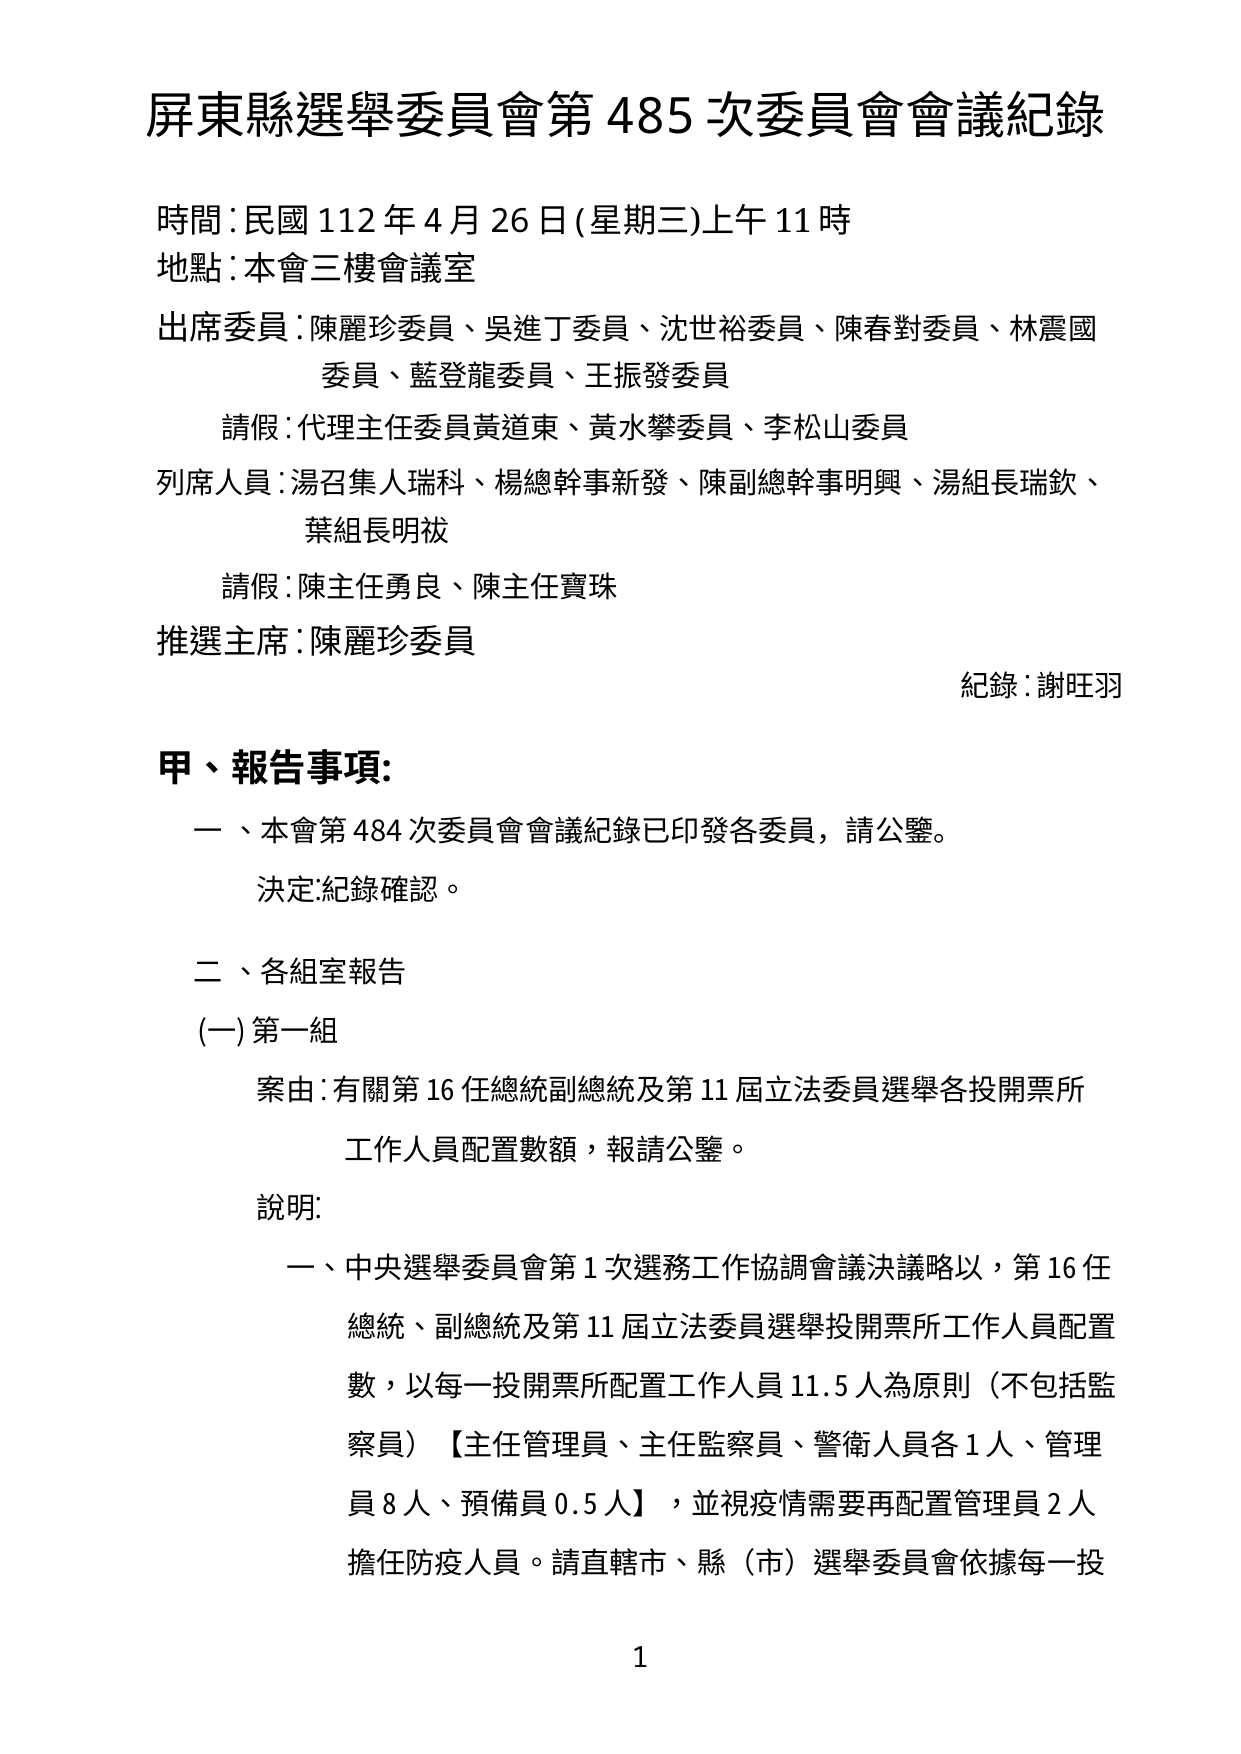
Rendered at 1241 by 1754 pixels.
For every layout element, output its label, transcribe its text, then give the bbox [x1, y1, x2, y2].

list 、各組室報告 [193, 936, 1123, 994]
list (一)第一組 [160, 994, 1123, 1054]
list 、本會第484次委員會會議紀錄已印發各委員，請公鑒。 [194, 794, 1123, 853]
text 請假⁚陳主任勇良、陳主任寶珠 [221, 559, 1123, 607]
list 案由⁚有關第16任總統副總統及第11屆立法委員選舉各投開票所 [219, 1054, 1123, 1113]
text 屏東縣選舉委員會第485次委員會會議紀錄 [127, 75, 1123, 148]
list 說明⁚ [219, 1172, 1123, 1231]
list 總統、副總統及第11屆立法委員選舉投開票所工作人員配置數，以每一投開票所配置工作人員11.5人為原則（不包括監察員）【主任管理員、主任監察員、警衛人員各1人、管理員8人、預備員0.5人】，並視疫情需要再配置管理員2人擔任防疫人員。請直轄市、縣（市）選舉委員會依據每一投 [309, 1290, 1123, 1585]
text 列席人員⁚湯召集人瑞科、楊總幹事新發、陳副總幹事明興、湯組長瑞欽、葉組長明祓 [156, 456, 1123, 551]
text 推選主席⁚陳麗珍委員 [156, 616, 1123, 663]
text 時間⁚民國112年4月26日(星期三)上午11時 地點⁚本會三樓會議室 [156, 148, 1123, 289]
text 紀錄⁚謝旺羽 [156, 663, 1123, 705]
list 一、中央選舉委員會第1次選務工作協調會議決議略以，第16任 [248, 1231, 1123, 1290]
text 請假⁚代理主任委員黃道東、黃水攀委員、李松山委員 [221, 405, 1123, 447]
list 決定⁚紀錄確認。 [219, 853, 1123, 912]
text 出席委員⁚陳麗珍委員、吳進丁委員、沈世裕委員、陳春對委員、林震國委員、藍登龍委員、王振發委員 [156, 301, 1123, 396]
list 工作人員配置數額，報請公鑒。 [219, 1113, 1123, 1172]
text 甲、報告事項: [156, 735, 1123, 794]
